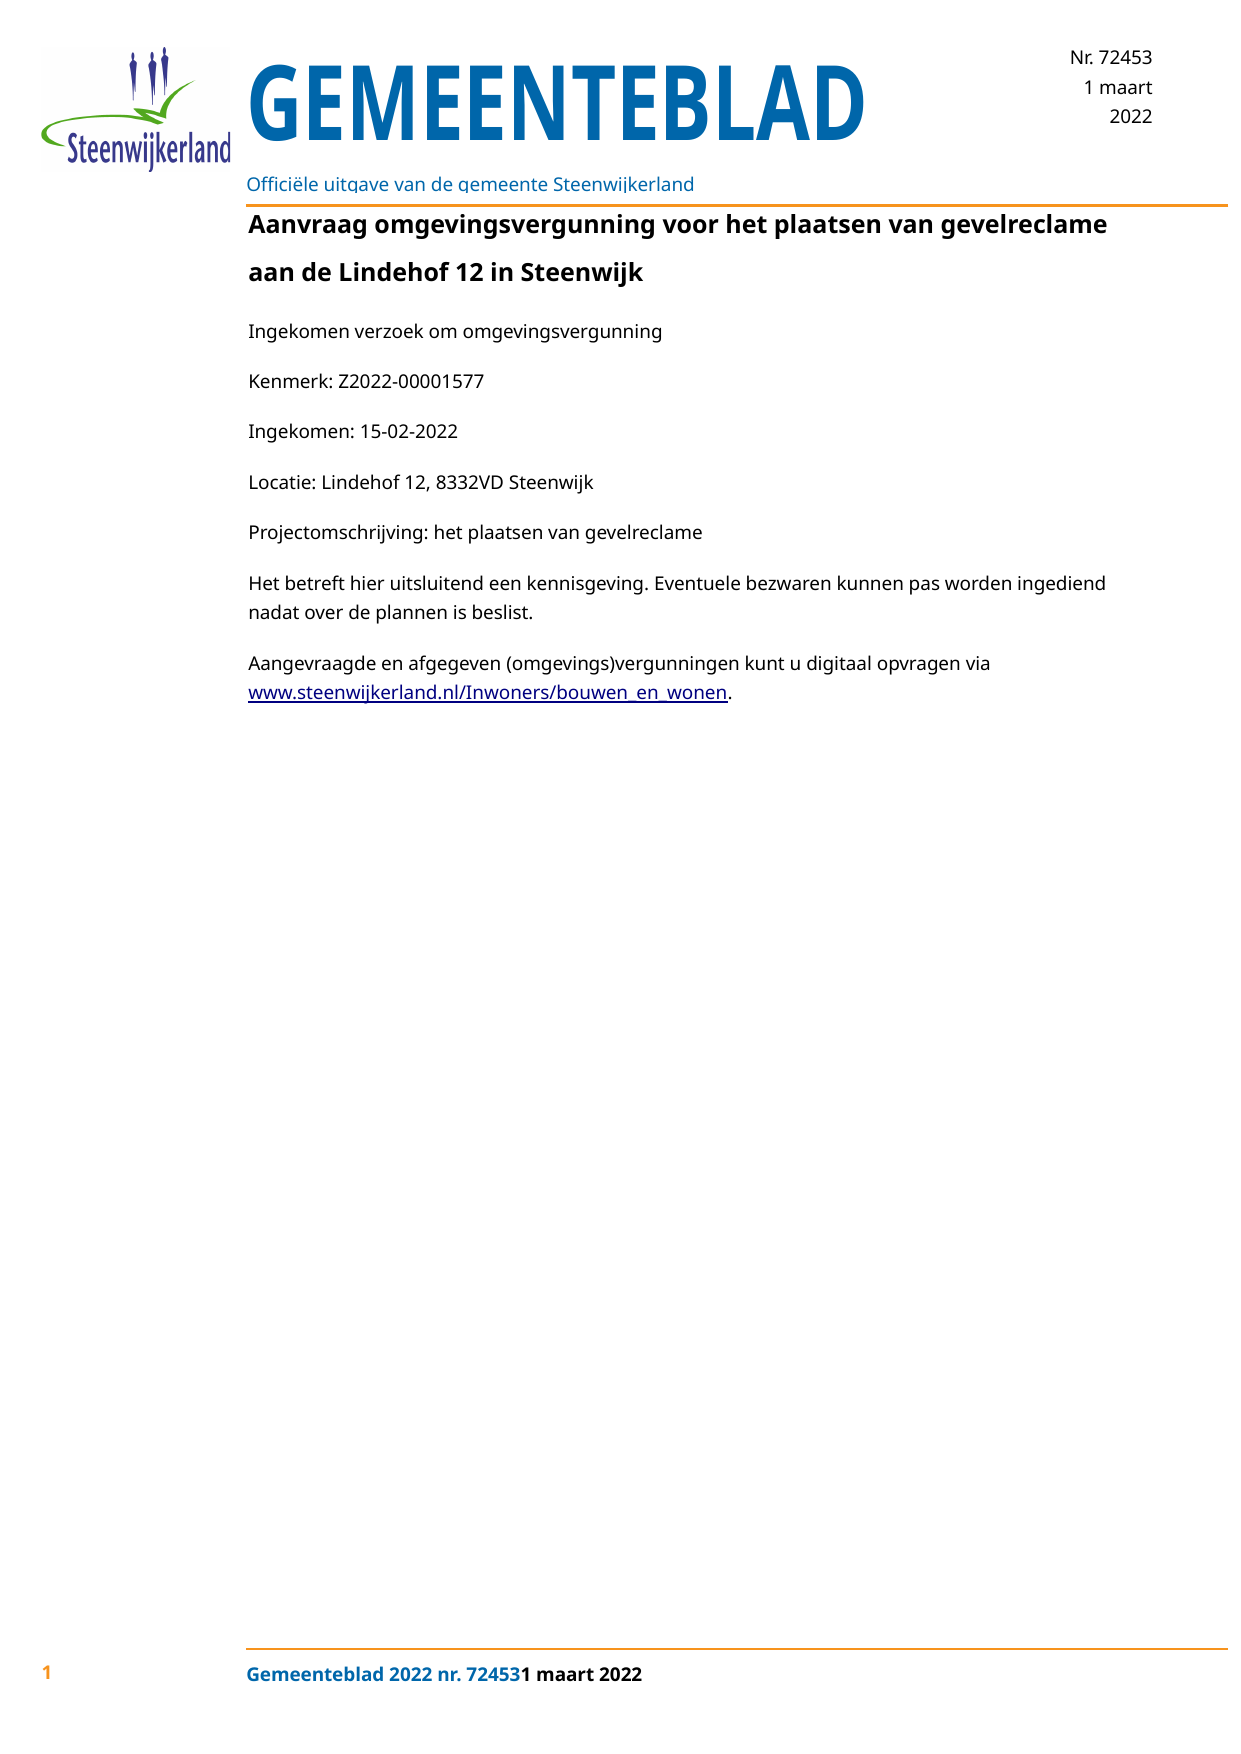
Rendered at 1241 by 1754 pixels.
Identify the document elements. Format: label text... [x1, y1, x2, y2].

text Projectomschrijving: het plaatsen van gevelreclame [248, 519, 1152, 545]
text Het betreft hier uitsluitend een kennisgeving. Eventuele bezwaren kunnen pas worden ingediend nadat over de plannen is beslist. [248, 570, 1152, 625]
text Aanvraag omgevingsvergunning voor het plaatsen van gevelreclame aan de Lindehof 12 in Steenwijk [248, 207, 1152, 288]
text Locatie: Lindehof 12, 8332VD Steenwijk [248, 469, 1152, 495]
text Ingekomen verzoek om omgevingsvergunning [248, 318, 1152, 344]
text Ingekomen: 15-02-2022 [248, 419, 1152, 444]
text Kenmerk: Z2022-00001577 [248, 368, 1152, 394]
picture [41, 47, 231, 172]
text Aangevraagde en afgegeven (omgevings)vergunningen kunt u digitaal opvragen via www.steenwijkerland.nl/Inwoners/bouwen_en_wonen. [248, 650, 1152, 705]
